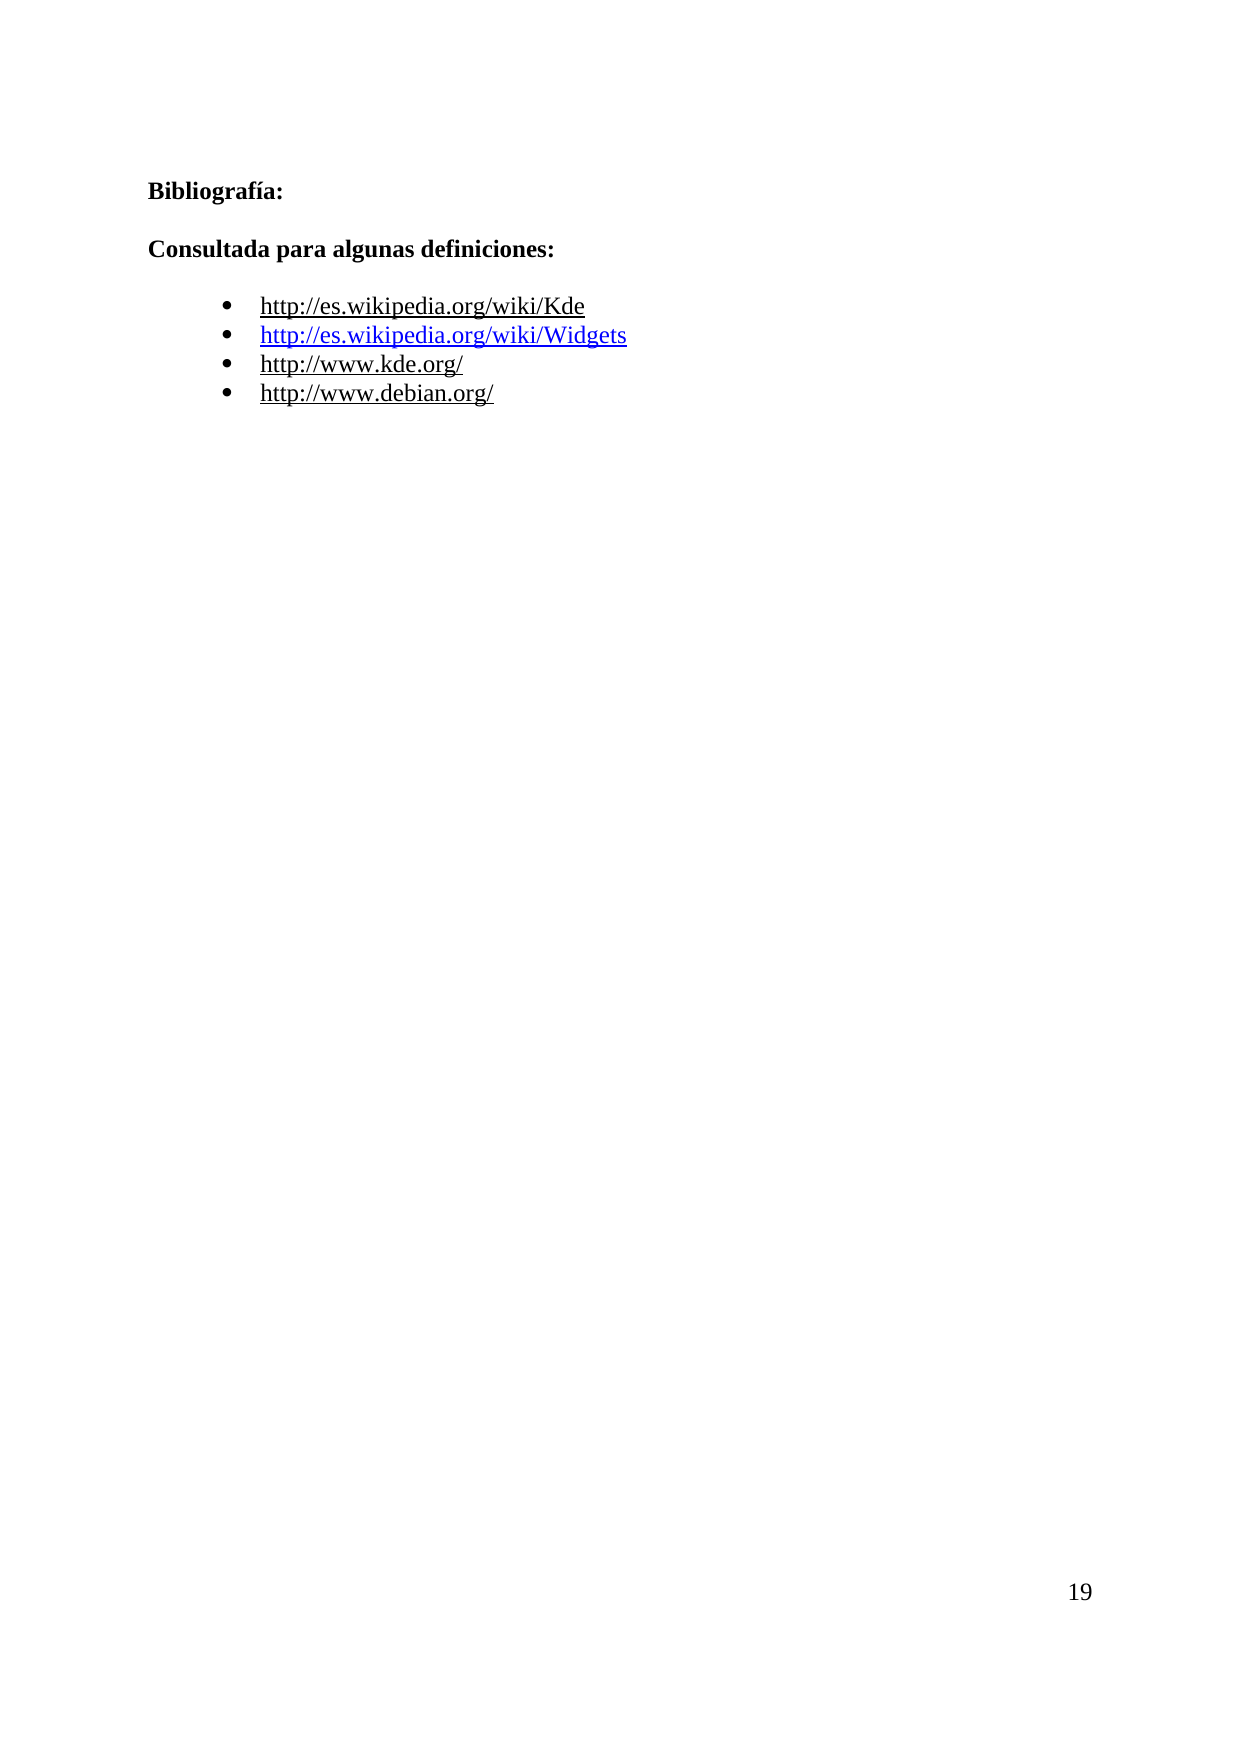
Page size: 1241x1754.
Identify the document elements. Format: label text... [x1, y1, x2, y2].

text Consultada para algunas definiciones: [148, 234, 1092, 263]
list http://www.kde.org/ [223, 349, 1092, 378]
list http://es.wikipedia.org/wiki/Kde [223, 291, 1092, 320]
text Bibliografía: [148, 176, 1092, 205]
list http://es.wikipedia.org/wiki/Widgets [223, 320, 1092, 349]
list http://www.debian.org/ [223, 378, 1092, 406]
